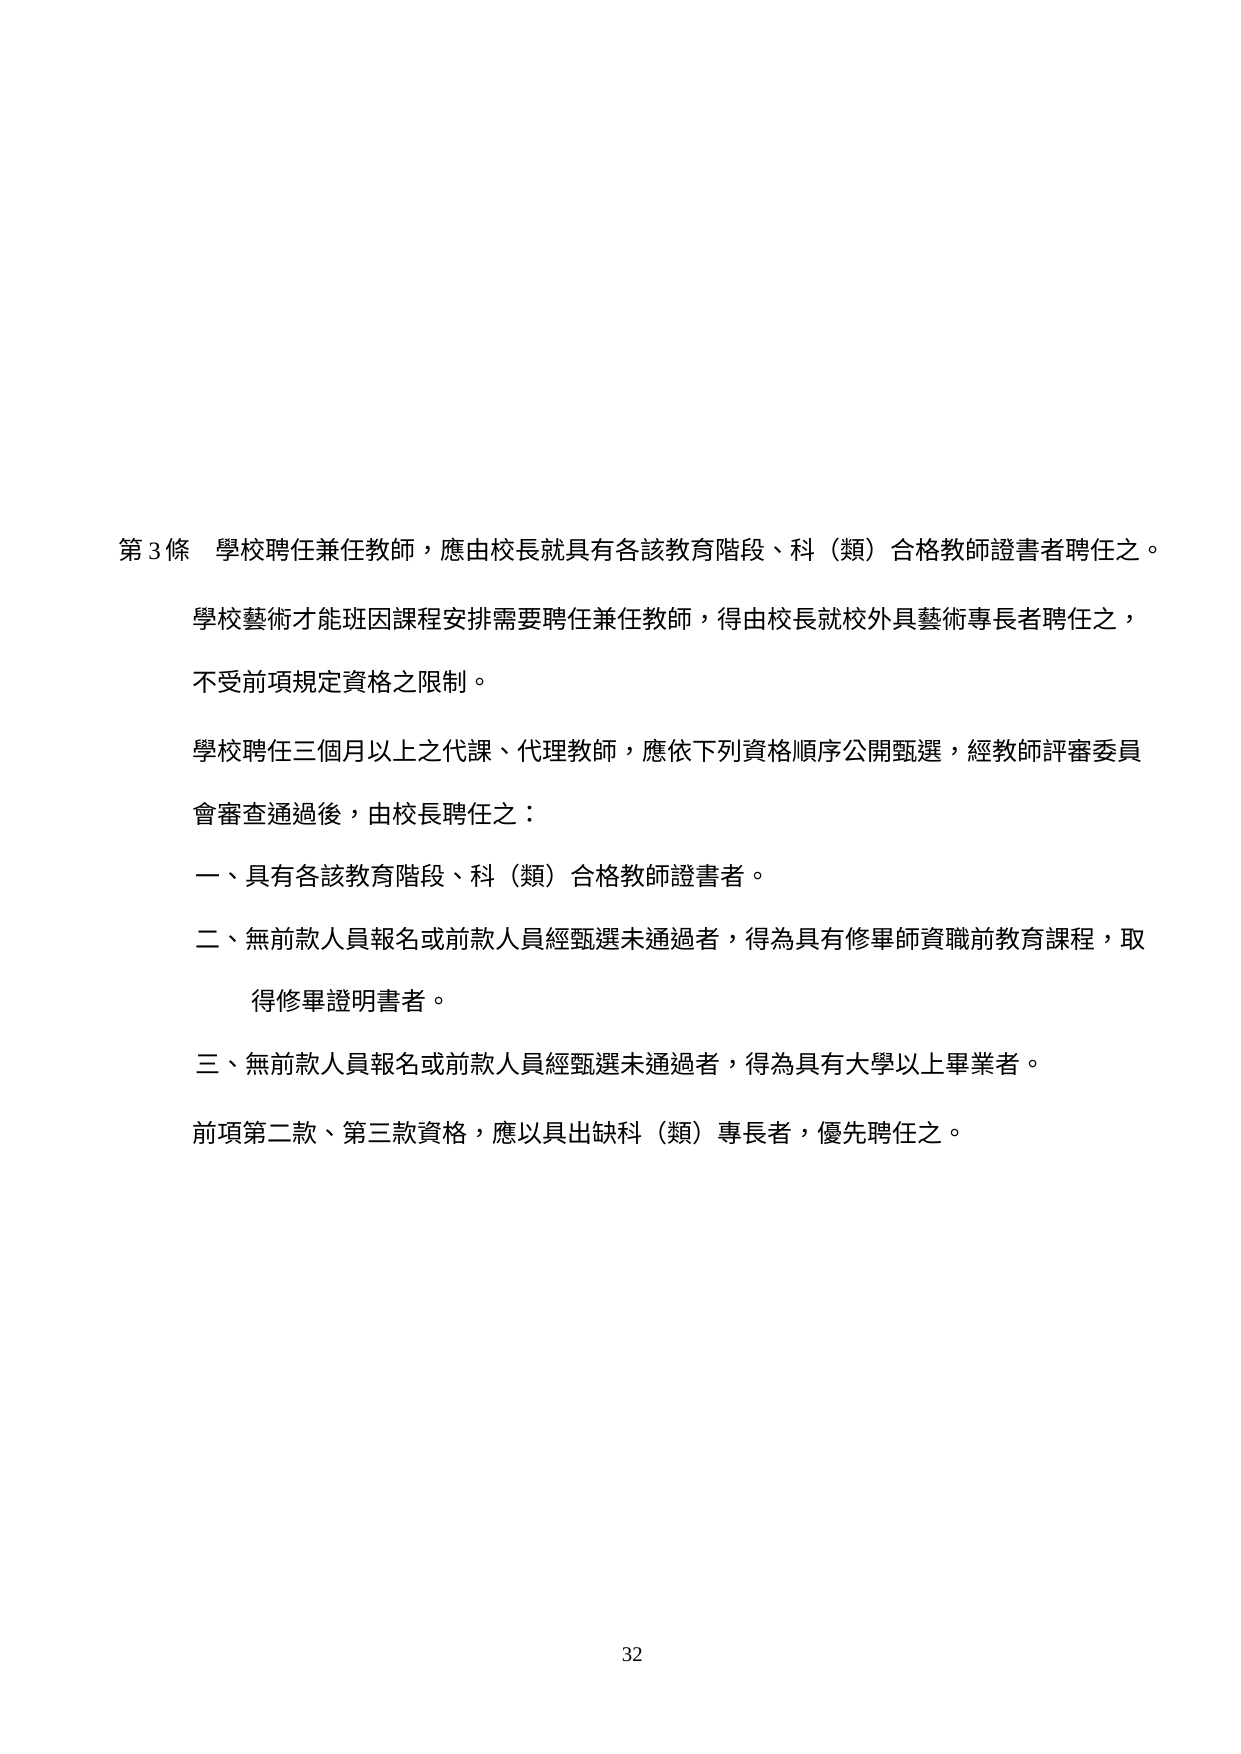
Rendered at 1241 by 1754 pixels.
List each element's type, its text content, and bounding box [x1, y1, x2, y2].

text 第3條 學校聘任兼任教師，應由校長就具有各該教育階段、科（類）合格教師證書者聘任之。 [118, 507, 1146, 569]
text 三、無前款人員報名或前款人員經甄選未通過者，得為具有大學以上畢業者。 [118, 1021, 1146, 1083]
text 二、無前款人員報名或前款人員經甄選未通過者，得為具有修畢師資職前教育課程，取得修畢證明書者。 [195, 896, 1146, 1021]
text 前項第二款、第三款資格，應以具出缺科（類）專長者，優先聘任之。 [192, 1090, 1146, 1153]
text 學校藝術才能班因課程安排需要聘任兼任教師，得由校長就校外具藝術專長者聘任之，不受前項規定資格之限制。 [192, 576, 1146, 701]
text 學校聘任三個月以上之代課、代理教師，應依下列資格順序公開甄選，經教師評審委員會審查通過後，由校長聘任之： [192, 708, 1146, 833]
text 一、具有各該教育階段、科（類）合格教師證書者。 [118, 833, 1146, 896]
